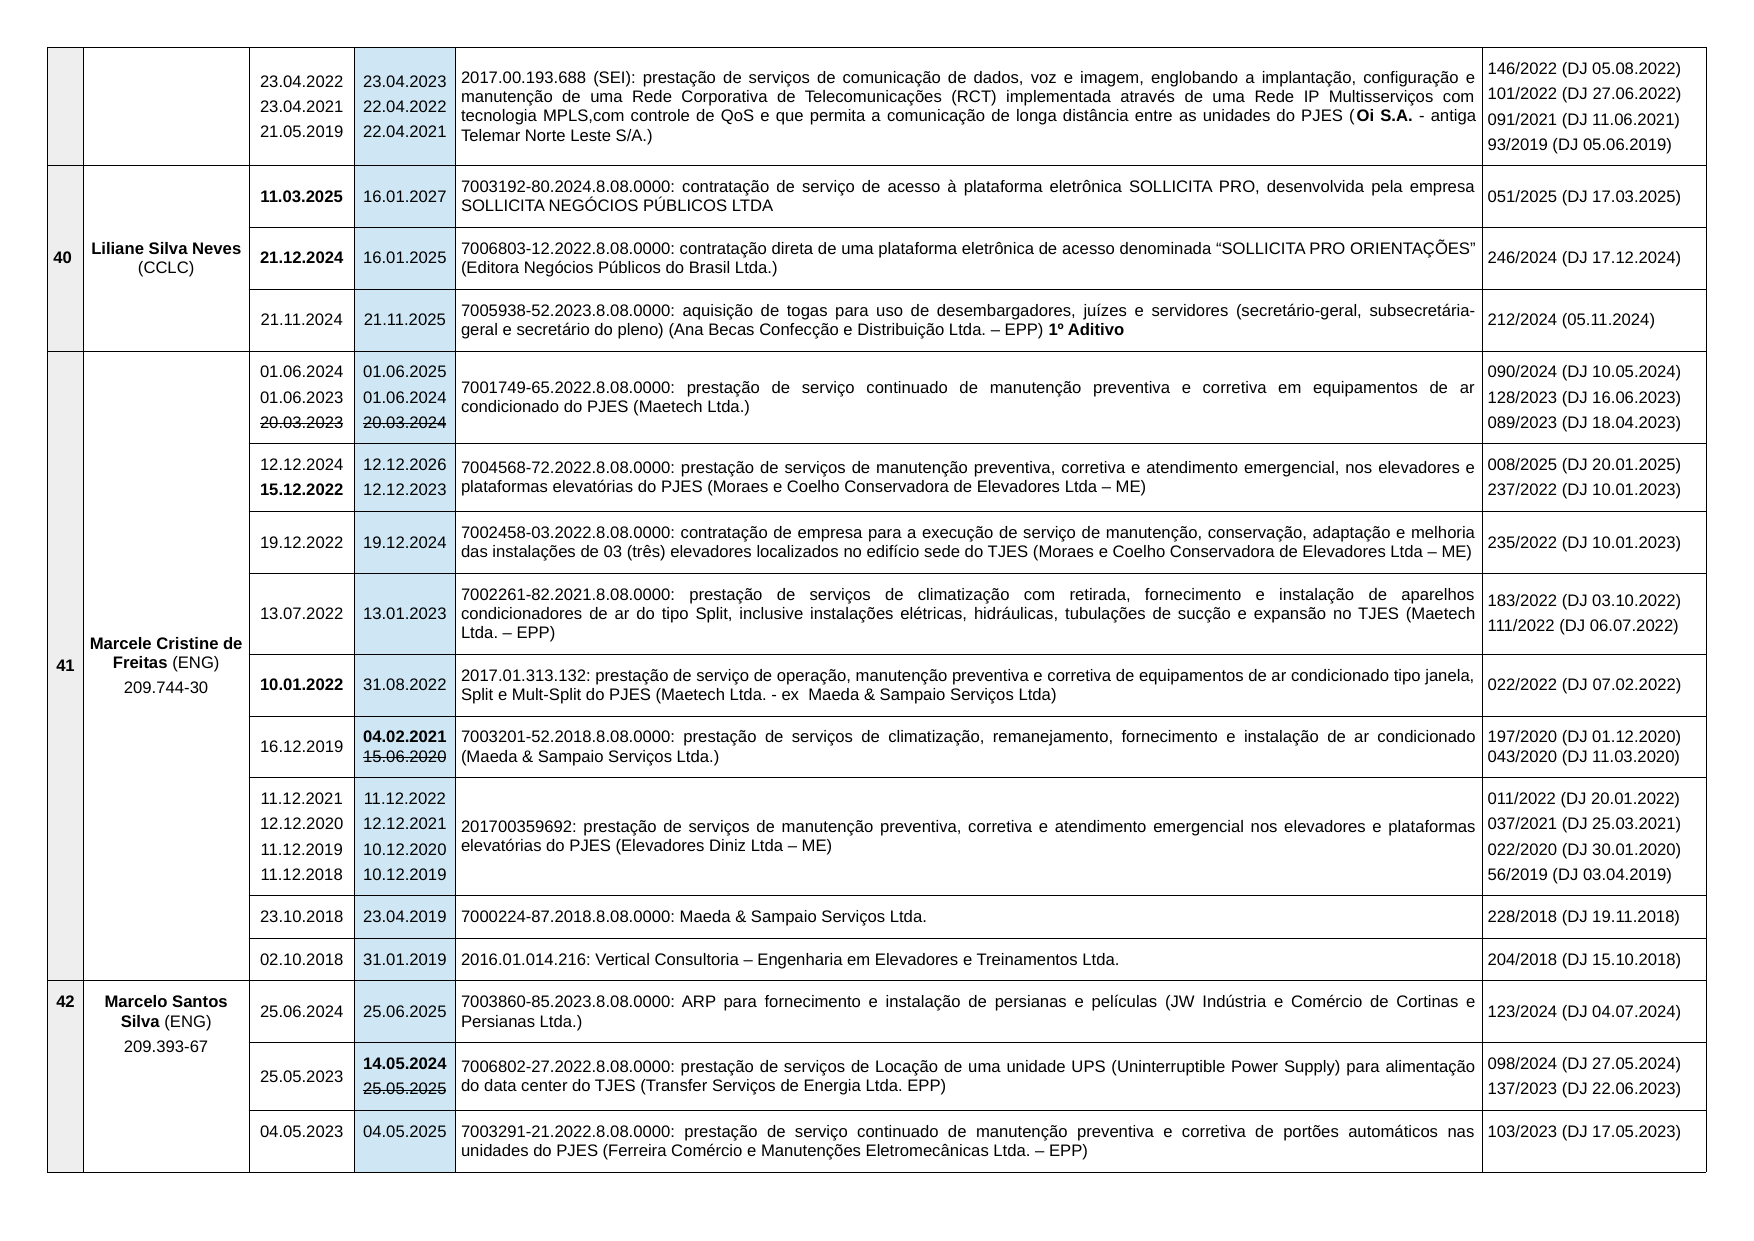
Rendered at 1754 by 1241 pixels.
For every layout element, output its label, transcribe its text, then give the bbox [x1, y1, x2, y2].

table_cell 7003291-21.2022.8.08.0000: prestação de serviço continuado de manutenção preventiva e corretiva de portões automáticos nas unidades do PJES (Ferreira Comércio e Manutenções Eletromecânicas Ltda. – EPP) [456, 1111, 1482, 1172]
table_cell 228/2018 (DJ 19.11.2018) [1483, 896, 1706, 938]
table_cell 41 [48, 352, 83, 980]
table_cell 7003860-85.2023.8.08.0000: ARP para fornecimento e instalação de persianas e películas (JW Indústria e Comércio de Cortinas e Persianas Ltda.) [456, 981, 1482, 1042]
table_cell 098/2024 (DJ 27.05.2024) 137/2023 (DJ 22.06.2023) [1483, 1043, 1706, 1110]
table_cell Liliane Silva Neves (CCLC) [84, 166, 249, 351]
table_cell [84, 48, 249, 165]
table_cell 01.06.2025 01.06.2024 20.03.2024 [355, 352, 455, 443]
table_cell 04.02.202115.06.2020 [355, 717, 455, 777]
table_cell 01.06.2024 01.06.2023 20.03.2023 [250, 352, 354, 443]
table_cell 2017.00.193.688 (SEI): prestação de serviços de comunicação de dados, voz e imagem, englobando a implantação, configuração e manutenção de uma Rede Corporativa de Telecomunicações (RCT) implementada através de uma Rede IP Multisserviços com tecnologia MPLS,com controle de QoS e que permita a comunicação de longa distância entre as unidades do PJES (Oi S.A. - antiga Telemar Norte Leste S/A.) [456, 48, 1482, 165]
table_cell 197/2020 (DJ 01.12.2020) 043/2020 (DJ 11.03.2020) [1483, 717, 1706, 777]
table_cell 7001749-65.2022.8.08.0000: prestação de serviço continuado de manutenção preventiva e corretiva em equipamentos de ar condicionado do PJES (Maetech Ltda.) [456, 352, 1482, 443]
table_cell 19.12.2022 [250, 512, 354, 573]
table_cell 11.12.2021 12.12.2020 11.12.2019 11.12.2018 [250, 778, 354, 895]
table_cell 16.01.2025 [355, 228, 455, 289]
table_cell 25.05.2023 [250, 1043, 354, 1110]
table_cell 011/2022 (DJ 20.01.2022) 037/2021 (DJ 25.03.2021) 022/2020 (DJ 30.01.2020) 56/2019 (DJ 03.04.2019) [1483, 778, 1706, 895]
table_cell Marcelo Santos Silva (ENG) 209.393-67 [84, 981, 249, 1172]
table_cell 23.10.2018 [250, 896, 354, 938]
table_cell 7002458-03.2022.8.08.0000: contratação de empresa para a execução de serviço de manutenção, conservação, adaptação e melhoria das instalações de 03 (três) elevadores localizados no edifício sede do TJES (Moraes e Coelho Conservadora de Elevadores Ltda – ME) [456, 512, 1482, 573]
table_cell 12.12.2026 12.12.2023 [355, 444, 455, 511]
table_cell 40 [48, 166, 83, 351]
table_cell 204/2018 (DJ 15.10.2018) [1483, 939, 1706, 980]
table_cell 7002261-82.2021.8.08.0000: prestação de serviços de climatização com retirada, fornecimento e instalação de aparelhos condicionadores de ar do tipo Split, inclusive instalações elétricas, hidráulicas, tubulações de sucção e expansão no TJES (Maetech Ltda. – EPP) [456, 574, 1482, 654]
table_cell 123/2024 (DJ 04.07.2024) [1483, 981, 1706, 1042]
table_cell 13.01.2023 [355, 574, 455, 654]
table_cell 7004568-72.2022.8.08.0000: prestação de serviços de manutenção preventiva, corretiva e atendimento emergencial, nos elevadores e plataformas elevatórias do PJES (Moraes e Coelho Conservadora de Elevadores Ltda – ME) [456, 444, 1482, 511]
table_cell 42 [48, 981, 83, 1172]
table_cell 7006802-27.2022.8.08.0000: prestação de serviços de Locação de uma unidade UPS (Uninterruptible Power Supply) para alimentação do data center do TJES (Transfer Serviços de Energia Ltda. EPP) [456, 1043, 1482, 1110]
table_cell 10.01.2022 [250, 655, 354, 716]
table_cell 146/2022 (DJ 05.08.2022) 101/2022 (DJ 27.06.2022) 091/2021 (DJ 11.06.2021) 93/2019 (DJ 05.06.2019) [1483, 48, 1706, 165]
table_cell [48, 48, 83, 165]
table_cell 04.05.2025 [355, 1111, 455, 1172]
table_cell 103/2023 (DJ 17.05.2023) [1483, 1111, 1706, 1172]
table_cell 16.01.2027 [355, 166, 455, 227]
table_cell 25.06.2024 [250, 981, 354, 1042]
table_cell 23.04.2019 [355, 896, 455, 938]
table_cell 7003201-52.2018.8.08.0000: prestação de serviços de climatização, remanejamento, fornecimento e instalação de ar condicionado (Maeda & Sampaio Serviços Ltda.) [456, 717, 1482, 777]
table_cell 23.04.2022 23.04.2021 21.05.2019 [250, 48, 354, 165]
table_cell 31.01.2019 [355, 939, 455, 980]
table_cell 246/2024 (DJ 17.12.2024) [1483, 228, 1706, 289]
table_cell 022/2022 (DJ 07.02.2022) [1483, 655, 1706, 716]
table_cell 008/2025 (DJ 20.01.2025) 237/2022 (DJ 10.01.2023) [1483, 444, 1706, 511]
table_cell 19.12.2024 [355, 512, 455, 573]
table_cell Marcele Cristine de Freitas (ENG) 209.744-30 [84, 352, 249, 980]
table_cell 21.11.2024 [250, 290, 354, 351]
table_cell 16.12.2019 [250, 717, 354, 777]
table_cell 7003192-80.2024.8.08.0000: contratação de serviço de acesso à plataforma eletrônica SOLLICITA PRO, desenvolvida pela empresa SOLLICITA NEGÓCIOS PÚBLICOS LTDA [456, 166, 1482, 227]
table_cell 2017.01.313.132: prestação de serviço de operação, manutenção preventiva e corretiva de equipamentos de ar condicionado tipo janela, Split e Mult-Split do PJES (Maetech Ltda. - ex Maeda & Sampaio Serviços Ltda) [456, 655, 1482, 716]
table_cell 7000224-87.2018.8.08.0000: Maeda & Sampaio Serviços Ltda. [456, 896, 1482, 938]
table_cell 25.06.2025 [355, 981, 455, 1042]
table_cell 7006803-12.2022.8.08.0000: contratação direta de uma plataforma eletrônica de acesso denominada “SOLLICITA PRO ORIENTAÇÕES” (Editora Negócios Públicos do Brasil Ltda.) [456, 228, 1482, 289]
table_cell 12.12.2024 15.12.2022 [250, 444, 354, 511]
table_cell 04.05.2023 [250, 1111, 354, 1172]
table_cell 31.08.2022 [355, 655, 455, 716]
table_cell 13.07.2022 [250, 574, 354, 654]
table_cell 21.11.2025 [355, 290, 455, 351]
table_cell 2016.01.014.216: Vertical Consultoria – Engenharia em Elevadores e Treinamentos Ltda. [456, 939, 1482, 980]
table_cell 090/2024 (DJ 10.05.2024) 128/2023 (DJ 16.06.2023) 089/2023 (DJ 18.04.2023) [1483, 352, 1706, 443]
table_cell 11.03.2025 [250, 166, 354, 227]
table_cell 051/2025 (DJ 17.03.2025) [1483, 166, 1706, 227]
table_cell 21.12.2024 [250, 228, 354, 289]
table_cell 14.05.2024 25.05.2025 [355, 1043, 455, 1110]
table_cell 183/2022 (DJ 03.10.2022) 111/2022 (DJ 06.07.2022) [1483, 574, 1706, 654]
table_cell 7005938-52.2023.8.08.0000: aquisição de togas para uso de desembargadores, juízes e servidores (secretário-geral, subsecretária-geral e secretário do pleno) (Ana Becas Confecção e Distribuição Ltda. – EPP) 1º Aditivo [456, 290, 1482, 351]
table_cell 11.12.2022 12.12.2021 10.12.2020 10.12.2019 [355, 778, 455, 895]
table_cell 201700359692: prestação de serviços de manutenção preventiva, corretiva e atendimento emergencial nos elevadores e plataformas elevatórias do PJES (Elevadores Diniz Ltda – ME) [456, 778, 1482, 895]
table_cell 235/2022 (DJ 10.01.2023) [1483, 512, 1706, 573]
table_cell 212/2024 (05.11.2024) [1483, 290, 1706, 351]
table_cell 02.10.2018 [250, 939, 354, 980]
table_cell 23.04.2023 22.04.2022 22.04.2021 [355, 48, 455, 165]
